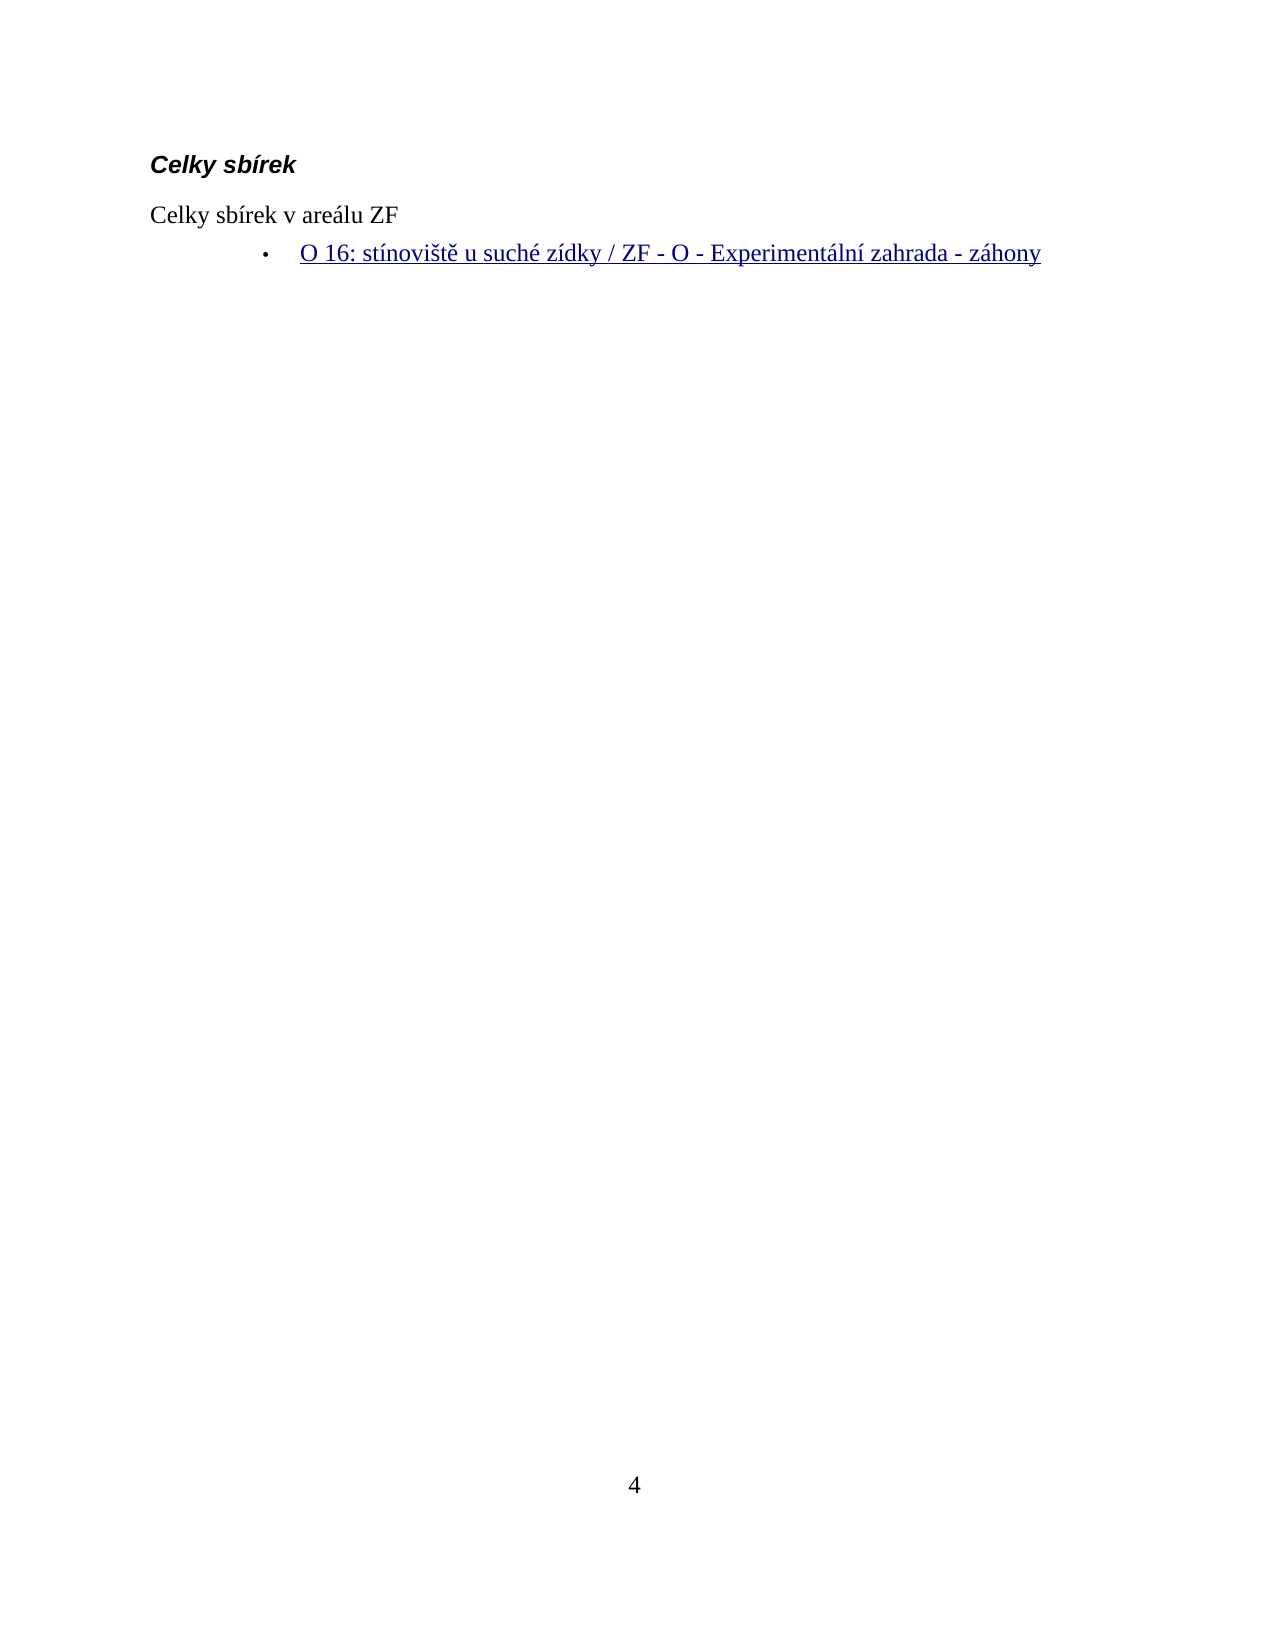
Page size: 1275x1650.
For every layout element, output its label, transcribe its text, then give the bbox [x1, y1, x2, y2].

list O 16: stínoviště u suché zídky / ZF - O - Experimentální zahrada - záhony [262, 238, 1125, 266]
subtitle Celky sbírek [150, 150, 1125, 178]
text Celky sbírek v areálu ZF [150, 200, 1125, 229]
